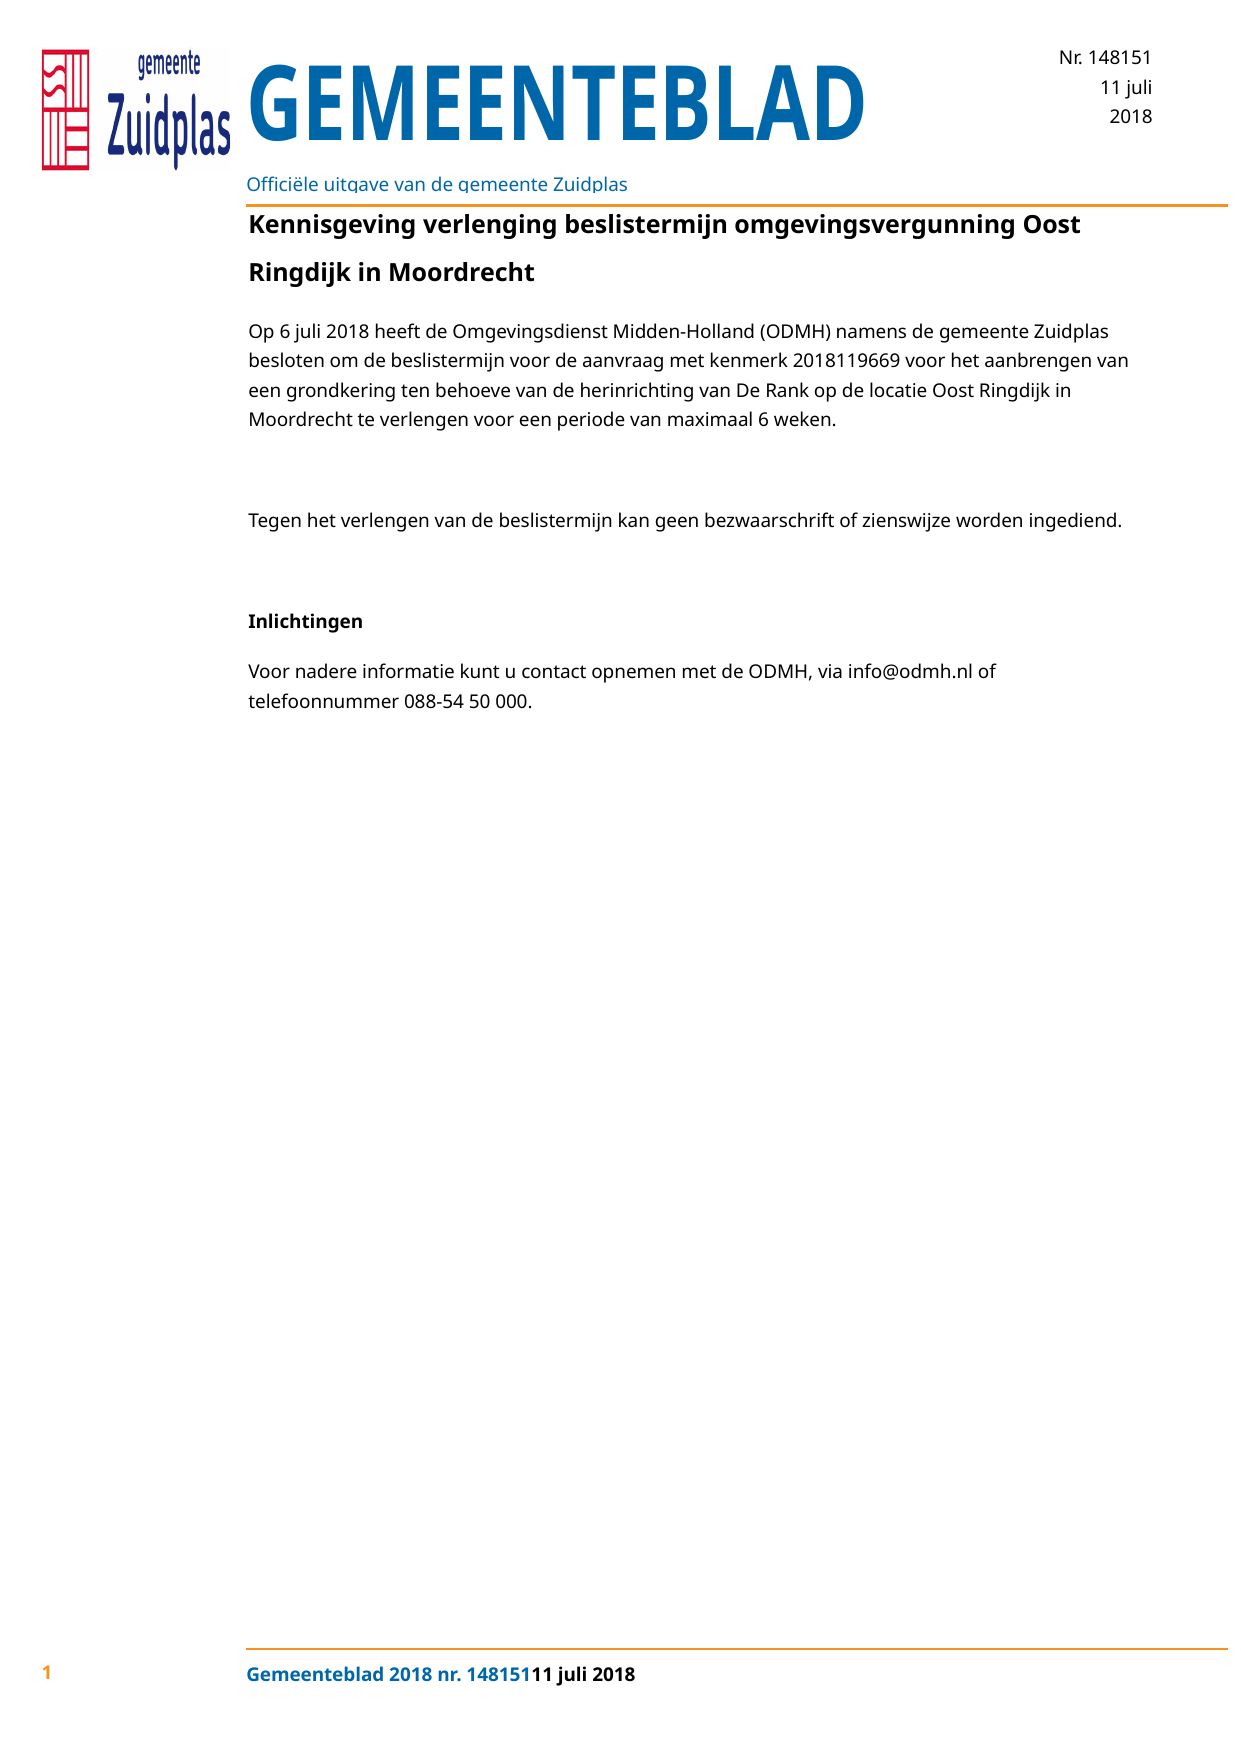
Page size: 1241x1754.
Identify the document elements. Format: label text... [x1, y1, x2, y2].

text Op 6 juli 2018 heeft de Omgevingsdienst Midden-Holland (ODMH) namens de gemeente Zuidplas besloten om de beslistermijn voor de aanvraag met kenmerk 2018119669 voor het aanbrengen van een grondkering ten behoeve van de herinrichting van De Rank op de locatie Oost Ringdijk in Moordrecht te verlengen voor een periode van maximaal 6 weken. [248, 318, 1152, 432]
text Tegen het verlengen van de beslistermijn kan geen bezwaarschrift of zienswijze worden ingediend. [248, 507, 1152, 533]
text Kennisgeving verlenging beslistermijn omgevingsvergunning Oost Ringdijk in Moordrecht [248, 207, 1152, 288]
text Inlichtingen [248, 608, 1152, 634]
picture [41, 47, 231, 172]
text Voor nadere informatie kunt u contact opnemen met de ODMH, via info@odmh.nl of telefoonnummer 088-54 50 000. [248, 659, 1152, 714]
